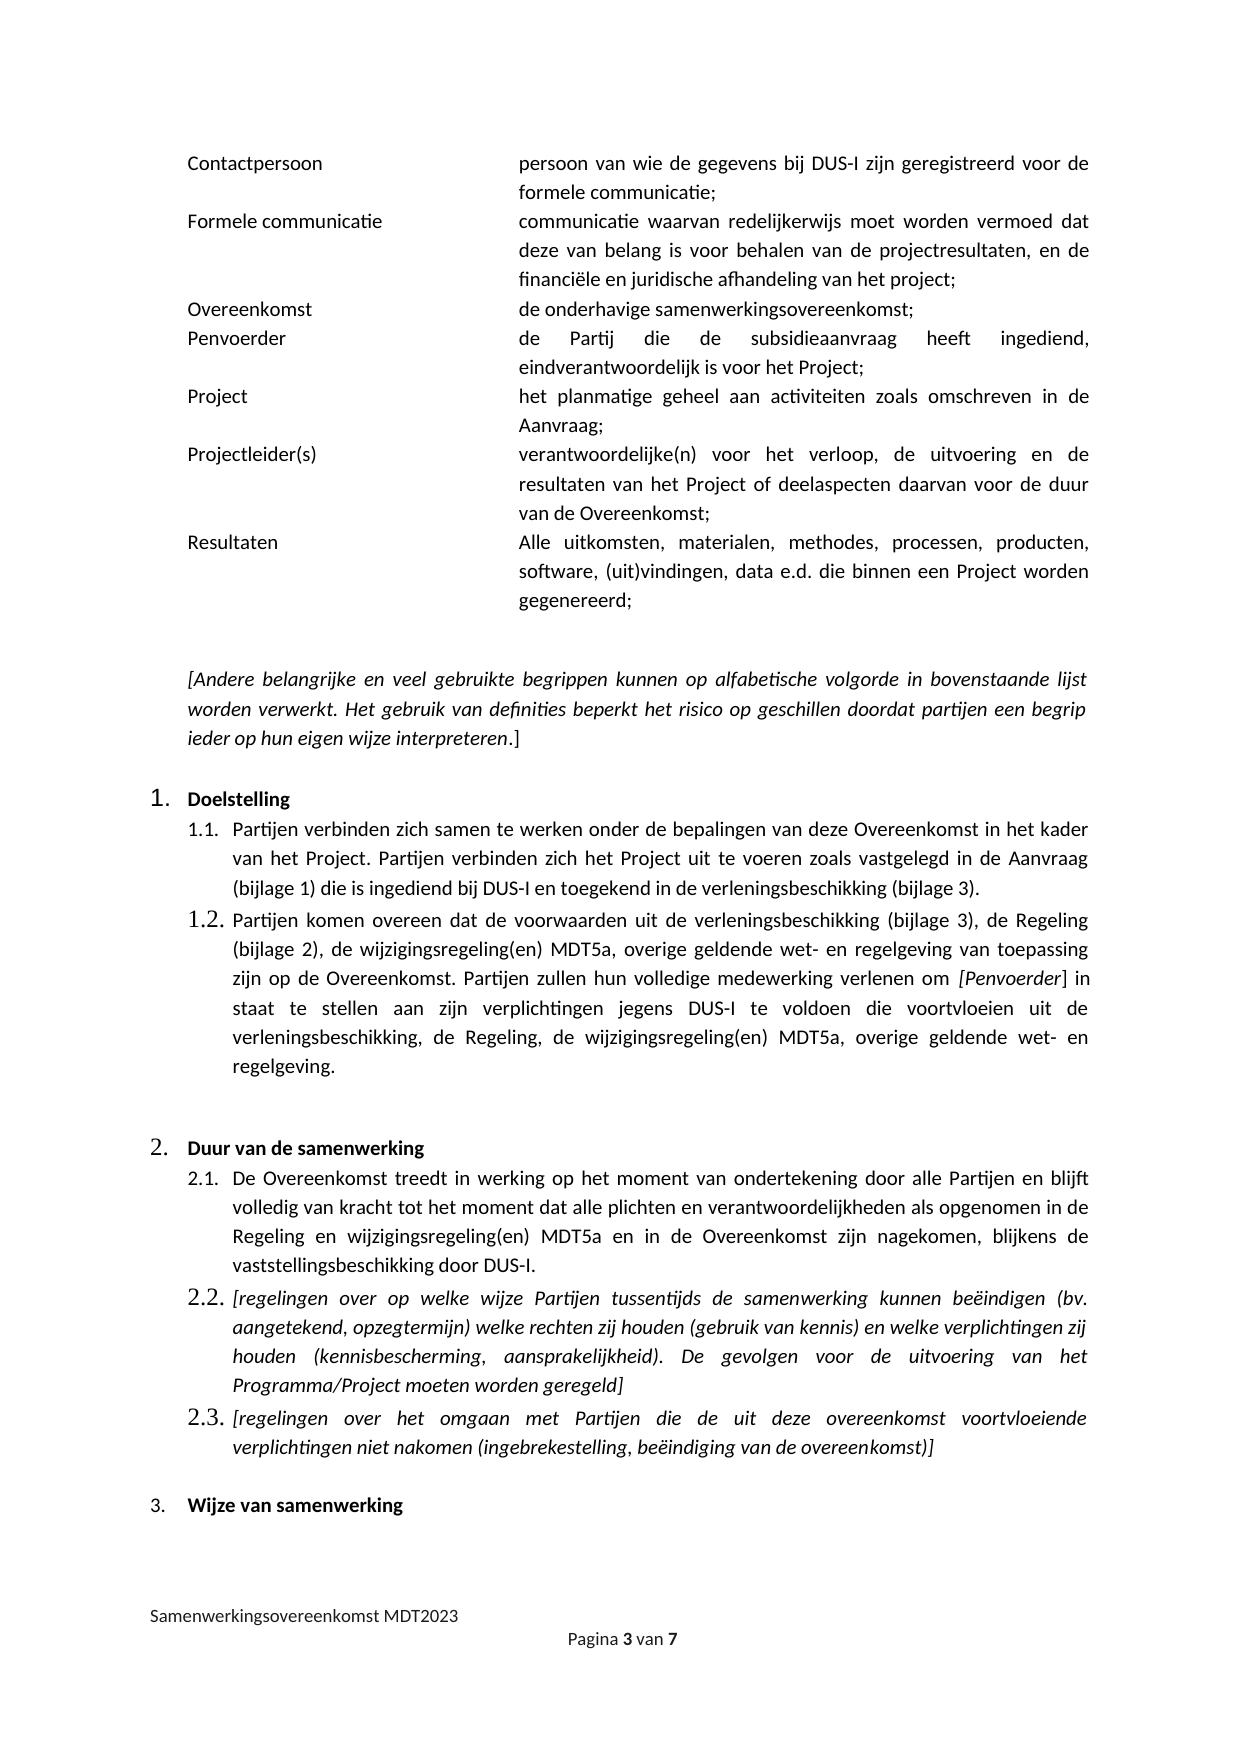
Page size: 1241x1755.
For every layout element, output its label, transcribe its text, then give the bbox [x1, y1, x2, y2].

list [regelingen over het omgaan met Partijen die de uit deze overeenkomst voortvloeiende verplichtingen niet nakomen (ingebrekestelling, beëindiging van de overeen­komst)] [187, 1402, 1090, 1460]
text Projectleider(s) verantwoordelijke(n) voor het verloop, de uitvoering en de resultaten van het Project of deelaspecten daarvan voor de duur van de Overeenkomst; [187, 442, 1090, 525]
text Project het planmatige geheel aan activiteiten zoals omschreven in de Aanvraag; [187, 383, 1090, 438]
text Overeenkomst de onderhavige samenwerkingsovereenkomst; [187, 296, 1090, 321]
list Wijze van samenwerking [150, 1493, 1090, 1518]
text Contactpersoon persoon van wie de gegevens bij DUS-I zijn geregistreerd voor de formele communicatie; [187, 150, 1090, 204]
list Doelstelling [150, 783, 1090, 812]
text Resultaten Alle uitkomsten, materialen, methodes, processen, producten, software, (uit)vindingen, data e.d. die binnen een Project worden gegenereerd; [187, 529, 1090, 613]
list Partijen verbinden zich samen te werken onder de bepalingen van deze Overeenkomst in het kader van het Project. Partijen verbinden zich het Project uit te voeren zoals vastgelegd in de Aanvraag (bijlage 1) die is ingediend bij DUS-I en toegekend in de verleningsbeschikking (bijlage 3). [187, 816, 1090, 900]
list Duur van de samenwerking [150, 1132, 1090, 1161]
text Penvoerder de Partij die de subsidieaanvraag heeft ingediend, eindverantwoordelijk is voor het Project; [187, 325, 1090, 379]
list [regelingen over op welke wijze Partijen tussentijds de samen­wer­king kunnen beëindigen (bv. aangetekend, opzegtermijn) welke rechten zij houden (gebruik van kennis) en welke verplichtingen zij houden (kennisbescher­ming, aansprake­lijkheid). De gevolgen voor de uitvoering van het Programma/Project moeten worden geregeld] [187, 1282, 1090, 1398]
text Formele communicatie communicatie waarvan redelijkerwijs moet worden vermoed dat deze van belang is voor behalen van de projectresultaten, en de financiële en juridische afhandeling van het project; [187, 208, 1090, 292]
list De Overeenkomst treedt in werking op het moment van ondertekening door alle Partijen en blijft volledig van kracht tot het moment dat alle plichten en verantwoordelijkheden als opgenomen in de Regeling en wijzigingsregeling(en) MDT5a en in de Overeenkomst zijn nagekomen, blijkens de vaststellingsbeschikking door DUS-I. [187, 1165, 1090, 1278]
text [Andere belangrijke en veel gebruikte begrippen kunnen op alfabetische volgorde in bovenstaande lijst worden verwerkt. Het gebruik van definities beperkt het risico op geschillen doordat partijen een begrip ieder op hun eigen wijze interpreteren.] [187, 667, 1090, 750]
list Partijen komen overeen dat de voorwaarden uit de verleningsbeschikking (bijlage 3), de Regeling (bijlage 2), de wijzigingsregeling(en) MDT5a, overige geldende wet- en regelgeving van toepassing zijn op de Overeenkomst. Partijen zullen hun volledige medewerking verlenen om [Penvoerder] in staat te stellen aan zijn verplichtingen jegens DUS-I te voldoen die voortvloeien uit de verleningsbeschikking, de Regeling, de wijzigingsregeling(en) MDT5a, overige geldende wet- en regelgeving. [187, 904, 1090, 1078]
